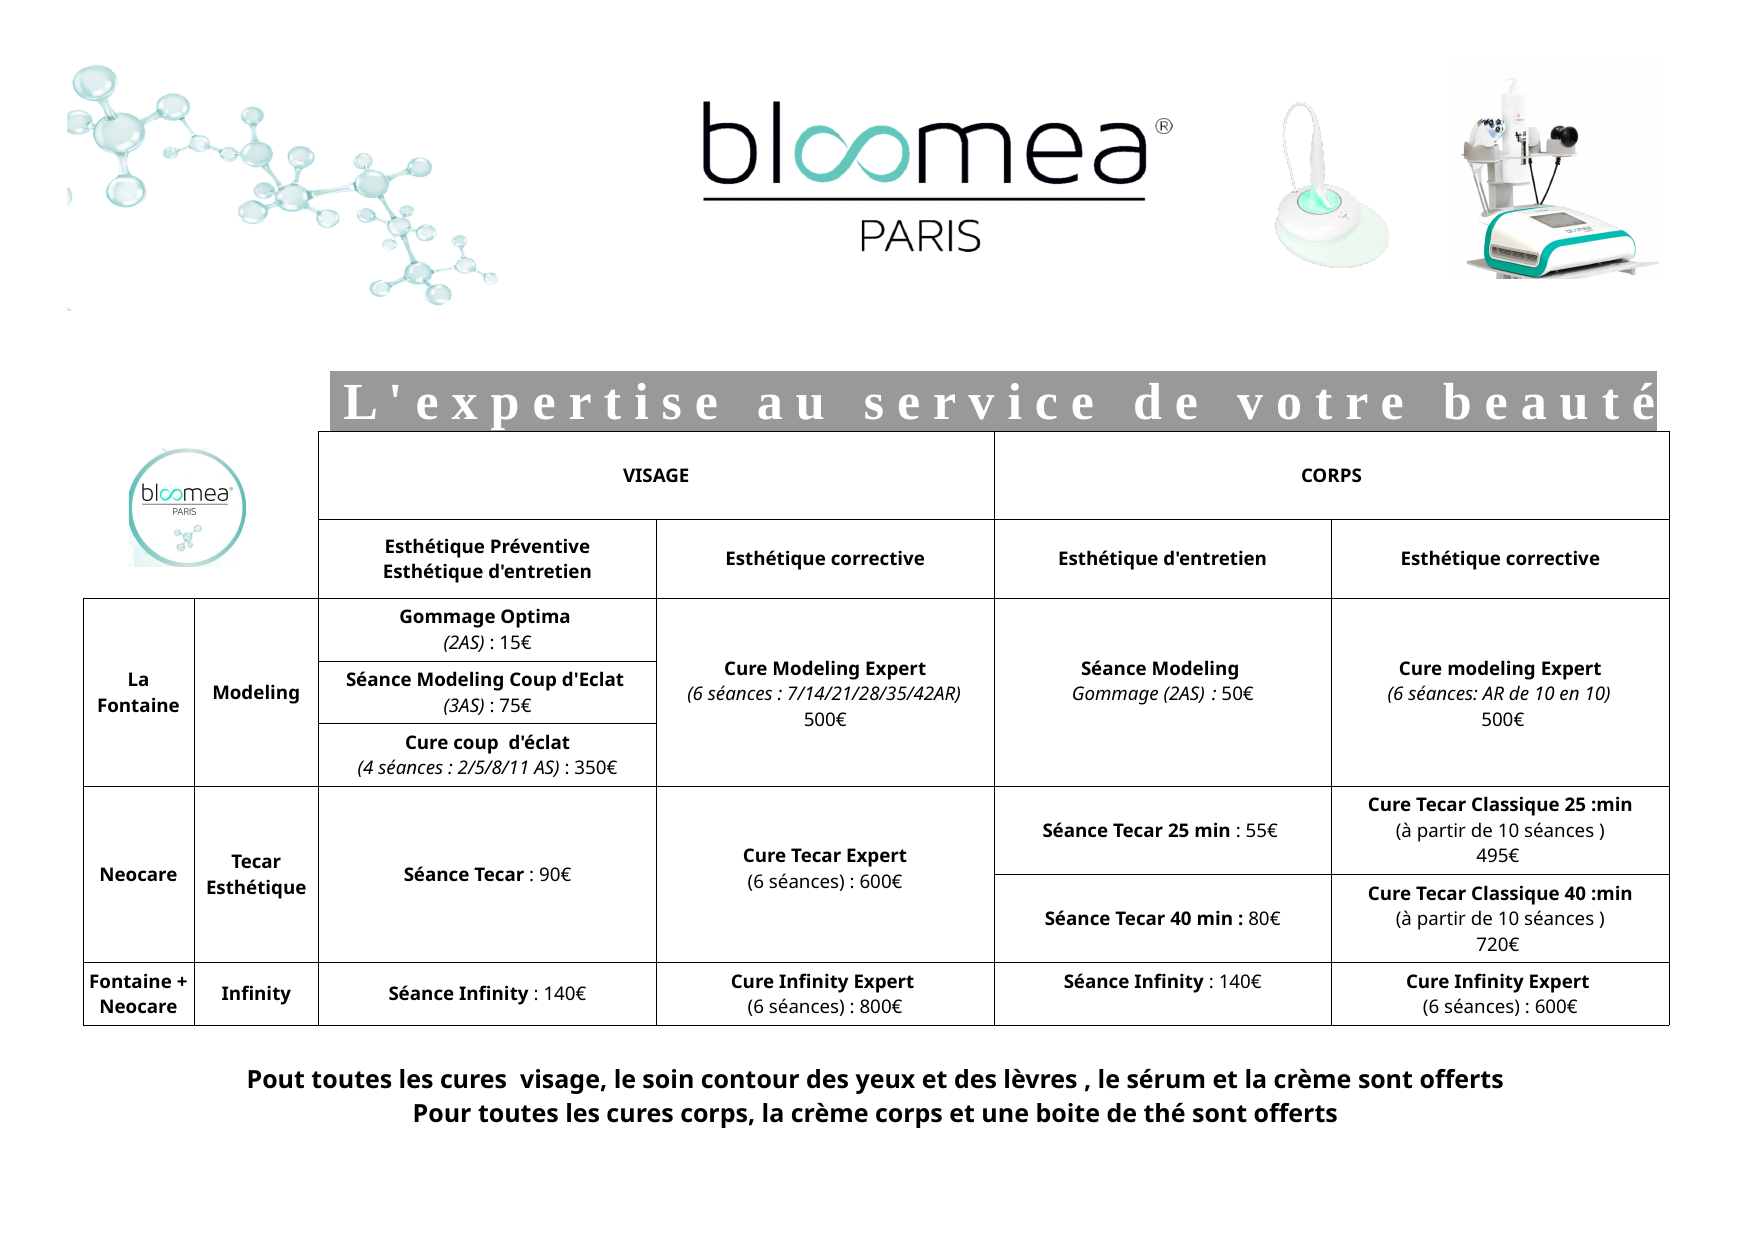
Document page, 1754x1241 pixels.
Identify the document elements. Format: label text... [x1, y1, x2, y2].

table_cell Séance Infinity : 140€ [995, 963, 1331, 1025]
table_cell Esthétique corrective [1332, 520, 1669, 598]
text Pout toutes les cures visage, le soin contour des yeux et des lèvres , le sérum et la crème sont offerts [83, 1062, 1668, 1096]
table_cell Fontaine + Neocare [84, 963, 194, 1025]
table_header VISAGE [319, 432, 994, 519]
table_cell Modeling [195, 599, 318, 786]
table_cell Séance Modeling Coup d'Eclat (3AS) : 75€ [319, 662, 656, 723]
table_header [83, 431, 318, 598]
table_cell Séance Tecar 40 min : 80€ [995, 875, 1331, 962]
picture [1448, 58, 1666, 279]
table_cell Cure Tecar Classique 25 :min (à partir de 10 séances ) 495€ [1332, 787, 1669, 874]
table_cell Gommage Optima (2AS) : 15€ [319, 599, 656, 661]
picture [67, 58, 547, 311]
picture [1234, 93, 1416, 281]
picture [128, 448, 247, 567]
text L ' e x p e r t i s e a u s e r v i c e d e v o t r e b e a u t é [83, 371, 1668, 431]
table_cell Esthétique d'entretien [995, 520, 1331, 598]
table_cell Séance Infinity : 140€ [319, 963, 656, 1025]
table_cell Séance Tecar : 90€ [319, 787, 656, 962]
table_cell Tecar Esthétique [195, 787, 318, 962]
table_cell Cure modeling Expert (6 séances: AR de 10 en 10) 500€ [1332, 599, 1669, 786]
table_cell Cure Modeling Expert (6 séances : 7/14/21/28/35/42AR) 500€ [657, 599, 994, 786]
table_cell Cure Tecar Expert (6 séances) : 600€ [657, 787, 994, 962]
table_cell Esthétique corrective [657, 520, 994, 598]
table_cell Séance Modeling Gommage (2AS) : 50€ [995, 599, 1331, 786]
text Pour toutes les cures corps, la crème corps et une boite de thé sont offerts [83, 1096, 1668, 1130]
table_cell La Fontaine [84, 599, 194, 786]
table_cell Cure Infinity Expert (6 séances) : 800€ [657, 963, 994, 1025]
table_header CORPS [995, 432, 1669, 519]
table_cell Cure Infinity Expert (6 séances) : 600€ [1332, 963, 1669, 1025]
table_cell Esthétique Préventive Esthétique d'entretien [319, 520, 656, 598]
table_cell Infinity [195, 963, 318, 1025]
picture [673, 83, 1194, 270]
table_cell Séance Tecar 25 min : 55€ [995, 787, 1331, 874]
table_cell Cure Tecar Classique 40 :min (à partir de 10 séances ) 720€ [1332, 875, 1669, 962]
table_cell Cure coup d'éclat (4 séances : 2/5/8/11 AS) : 350€ [319, 724, 656, 786]
table_cell Neocare [84, 787, 194, 962]
